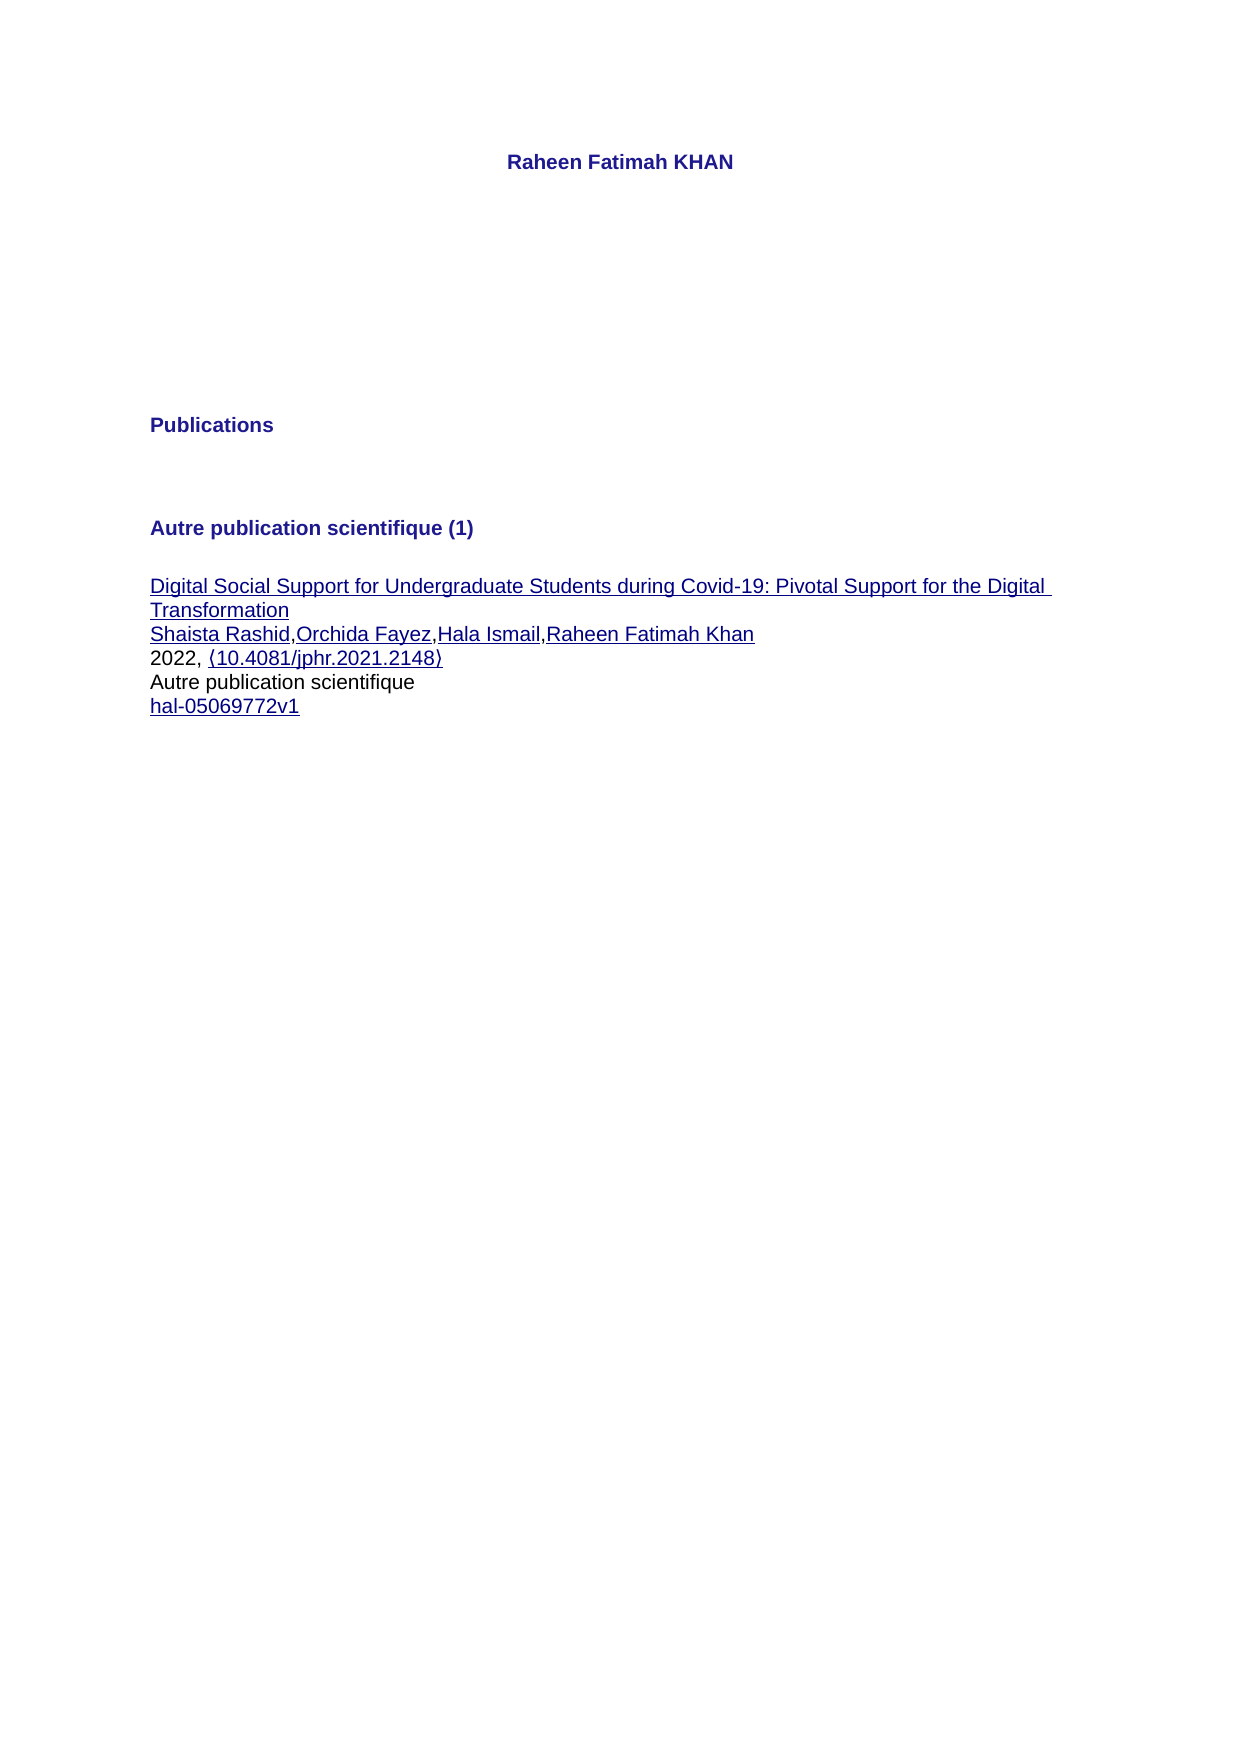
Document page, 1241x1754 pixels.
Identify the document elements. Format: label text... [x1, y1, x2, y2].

subtitle Publications [150, 412, 1090, 436]
table_header Digital Social Support for Undergraduate Students during Covid-19: Pivotal Support for the Digital Transformation Shaista Rashid,Orchida Fayez,Hala Ismail,Raheen Fatimah Khan 2022, ⟨10.4081/jphr.2021.2148⟩ Autre publication scientifique hal-05069772v1 [150, 574, 1090, 718]
subtitle Autre publication scientifique (1) [150, 516, 1090, 539]
subtitle Raheen Fatimah KHAN [150, 150, 1090, 174]
